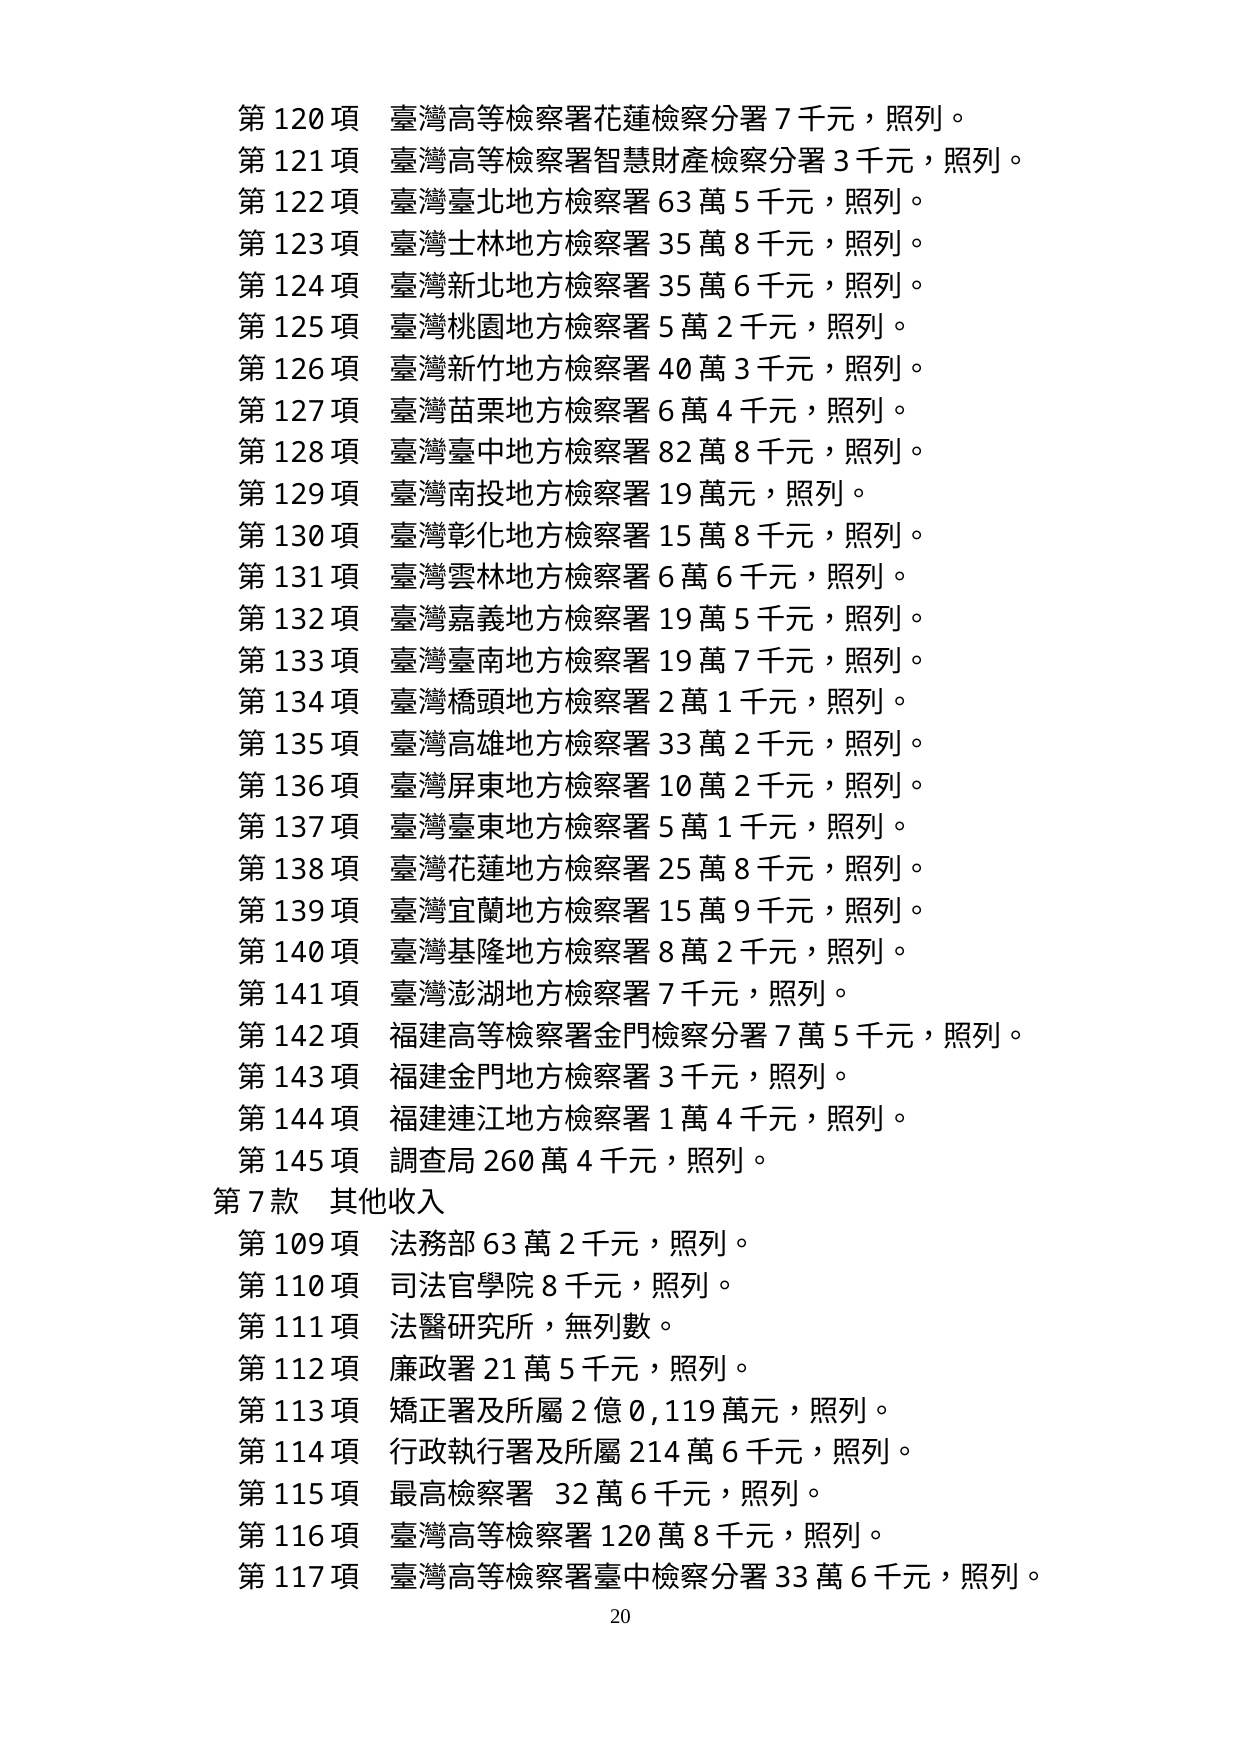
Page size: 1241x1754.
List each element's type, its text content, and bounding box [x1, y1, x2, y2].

text 第7款 其他收入 [212, 1179, 1053, 1221]
text 第120項 臺灣高等檢察署花蓮檢察分署7千元，照列。 [237, 96, 1053, 138]
text 第117項 臺灣高等檢察署臺中檢察分署33萬6千元，照列。 [237, 1554, 1053, 1596]
text 第133項 臺灣臺南地方檢察署19萬7千元，照列。 [237, 638, 1053, 679]
text 第138項 臺灣花蓮地方檢察署25萬8千元，照列。 [237, 846, 1053, 888]
text 第123項 臺灣士林地方檢察署35萬8千元，照列。 [237, 221, 1053, 263]
text 第140項 臺灣基隆地方檢察署8萬2千元，照列。 [237, 929, 1053, 971]
text 第136項 臺灣屏東地方檢察署10萬2千元，照列。 [237, 763, 1053, 804]
text 第116項 臺灣高等檢察署120萬8千元，照列。 [237, 1513, 1053, 1554]
text 第125項 臺灣桃園地方檢察署5萬2千元，照列。 [237, 304, 1053, 346]
text 第109項 法務部63萬2千元，照列。 [237, 1221, 1053, 1263]
text 第113項 矯正署及所屬2億0,119萬元，照列。 [237, 1388, 1053, 1429]
text 第122項 臺灣臺北地方檢察署63萬5千元，照列。 [237, 179, 1053, 221]
text 第134項 臺灣橋頭地方檢察署2萬1千元，照列。 [237, 679, 1053, 721]
text 第142項 福建高等檢察署金門檢察分署7萬5千元，照列。 [237, 1013, 1053, 1054]
text 第130項 臺灣彰化地方檢察署15萬8千元，照列。 [237, 513, 1053, 554]
text 第137項 臺灣臺東地方檢察署5萬1千元，照列。 [237, 804, 1053, 846]
text 第131項 臺灣雲林地方檢察署6萬6千元，照列。 [237, 554, 1053, 596]
text 第115項 最高檢察署 32萬6千元，照列。 [237, 1471, 1053, 1513]
text 第129項 臺灣南投地方檢察署19萬元，照列。 [237, 471, 1053, 513]
text 第126項 臺灣新竹地方檢察署40萬3千元，照列。 [237, 346, 1053, 388]
text 第127項 臺灣苗栗地方檢察署6萬4千元，照列。 [237, 388, 1053, 429]
text 第132項 臺灣嘉義地方檢察署19萬5千元，照列。 [237, 596, 1053, 638]
text 第144項 福建連江地方檢察署1萬4千元，照列。 [237, 1096, 1053, 1138]
text 第141項 臺灣澎湖地方檢察署7千元，照列。 [237, 971, 1053, 1013]
text 第135項 臺灣高雄地方檢察署33萬2千元，照列。 [237, 721, 1053, 763]
text 第145項 調查局260萬4千元，照列。 [237, 1138, 1053, 1179]
text 第139項 臺灣宜蘭地方檢察署15萬9千元，照列。 [237, 888, 1053, 929]
text 第111項 法醫研究所，無列數。 [237, 1304, 1053, 1346]
text 第121項 臺灣高等檢察署智慧財產檢察分署3千元，照列。 [237, 138, 1053, 179]
text 第110項 司法官學院8千元，照列。 [237, 1263, 1053, 1304]
text 第128項 臺灣臺中地方檢察署82萬8千元，照列。 [237, 429, 1053, 471]
text 第124項 臺灣新北地方檢察署35萬6千元，照列。 [237, 263, 1053, 304]
text 第112項 廉政署21萬5千元，照列。 [237, 1346, 1053, 1388]
text 第143項 福建金門地方檢察署3千元，照列。 [237, 1054, 1053, 1096]
text 第114項 行政執行署及所屬214萬6千元，照列。 [237, 1429, 1053, 1471]
